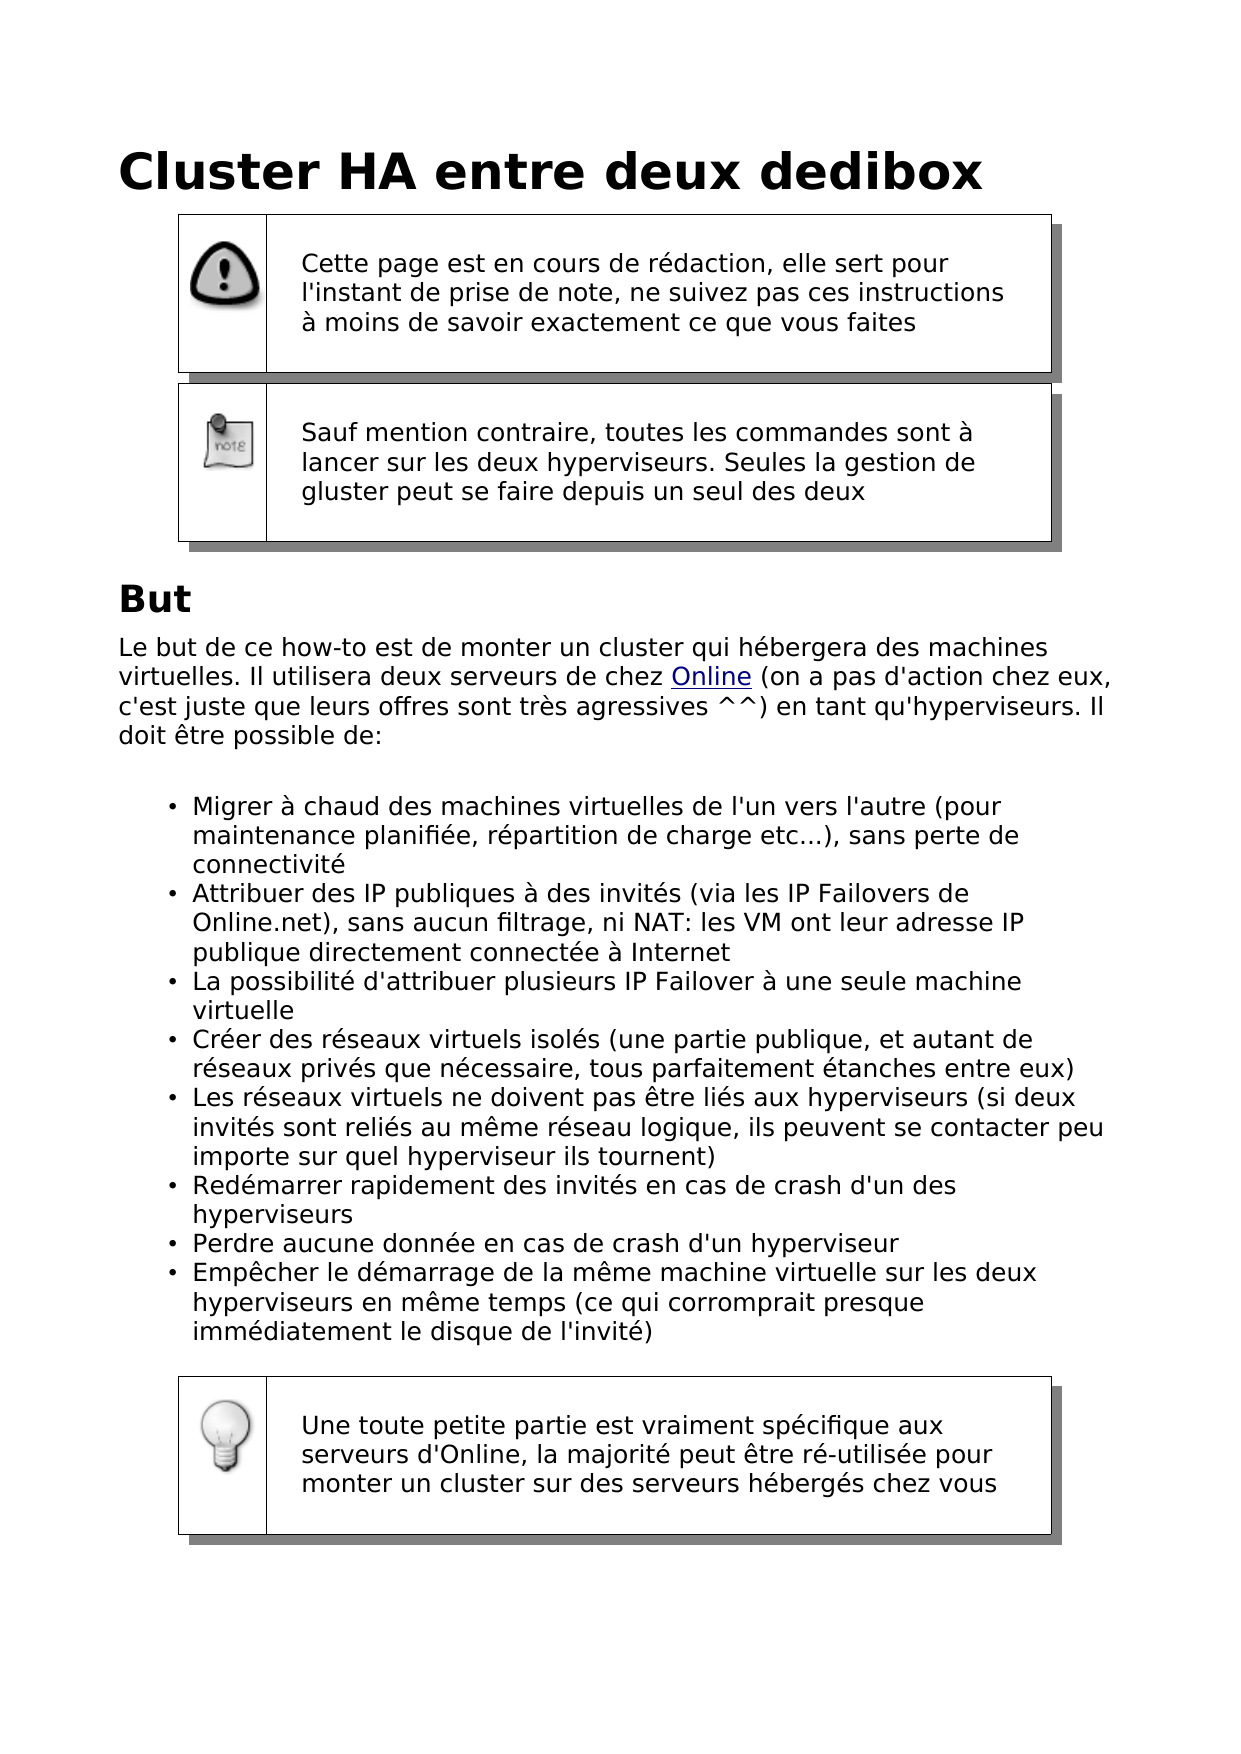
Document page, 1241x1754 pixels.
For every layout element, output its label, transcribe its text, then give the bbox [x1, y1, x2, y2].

subtitle Cluster HA entre deux dedibox [118, 143, 1122, 201]
list La possibilité d'attribuer plusieurs IP Failover à une seule machine virtuelle [177, 967, 1122, 1025]
table_header [179, 215, 266, 372]
table_header Une toute petite partie est vraiment spécifique aux serveurs d'Online, la majorité peut être ré-utilisée pour monter un cluster sur des serveurs hébergés chez vous [267, 1377, 1051, 1534]
list Attribuer des IP publiques à des invités (via les IP Failovers de Online.net), sans aucun filtrage, ni NAT: les VM ont leur adresse IP publique directement connectée à Internet [177, 879, 1122, 967]
list Les réseaux virtuels ne doivent pas être liés aux hyperviseurs (si deux invités sont reliés au même réseau logique, ils peuvent se contacter peu importe sur quel hyperviseur ils tournent) [177, 1084, 1122, 1171]
table_header Sauf mention contraire, toutes les commandes sont à lancer sur les deux hyperviseurs. Seules la gestion de gluster peut se faire depuis un seul des deux [267, 384, 1051, 541]
picture [190, 1399, 266, 1475]
picture [190, 237, 266, 313]
list Perdre aucune donnée en cas de crash d'un hyperviseur [177, 1229, 1122, 1259]
subtitle But [118, 577, 1122, 621]
text Le but de ce how-to est de monter un cluster qui hébergera des machines virtuelles. Il utilisera deux serveurs de chez Online (on a pas d'action chez eux, c'est juste que leurs offres sont très agressives ^^) en tant qu'hyperviseurs. Il doit être possible de: [118, 633, 1122, 750]
table_header [179, 384, 266, 541]
list Migrer à chaud des machines virtuelles de l'un vers l'autre (pour maintenance planifiée, répartition de charge etc...), sans perte de connectivité [177, 792, 1122, 879]
list Redémarrer rapidement des invités en cas de crash d'un des hyperviseurs [177, 1171, 1122, 1229]
table_header [179, 1377, 266, 1534]
list Créer des réseaux virtuels isolés (une partie publique, et autant de réseaux privés que nécessaire, tous parfaitement étanches entre eux) [177, 1025, 1122, 1084]
list Empêcher le démarrage de la même machine virtuelle sur les deux hyperviseurs en même temps (ce qui corromprait presque immédiatement le disque de l'invité) [177, 1259, 1122, 1346]
table_header Cette page est en cours de rédaction, elle sert pour l'instant de prise de note, ne suivez pas ces instructions à moins de savoir exactement ce que vous faites [267, 215, 1051, 372]
picture [190, 406, 266, 482]
